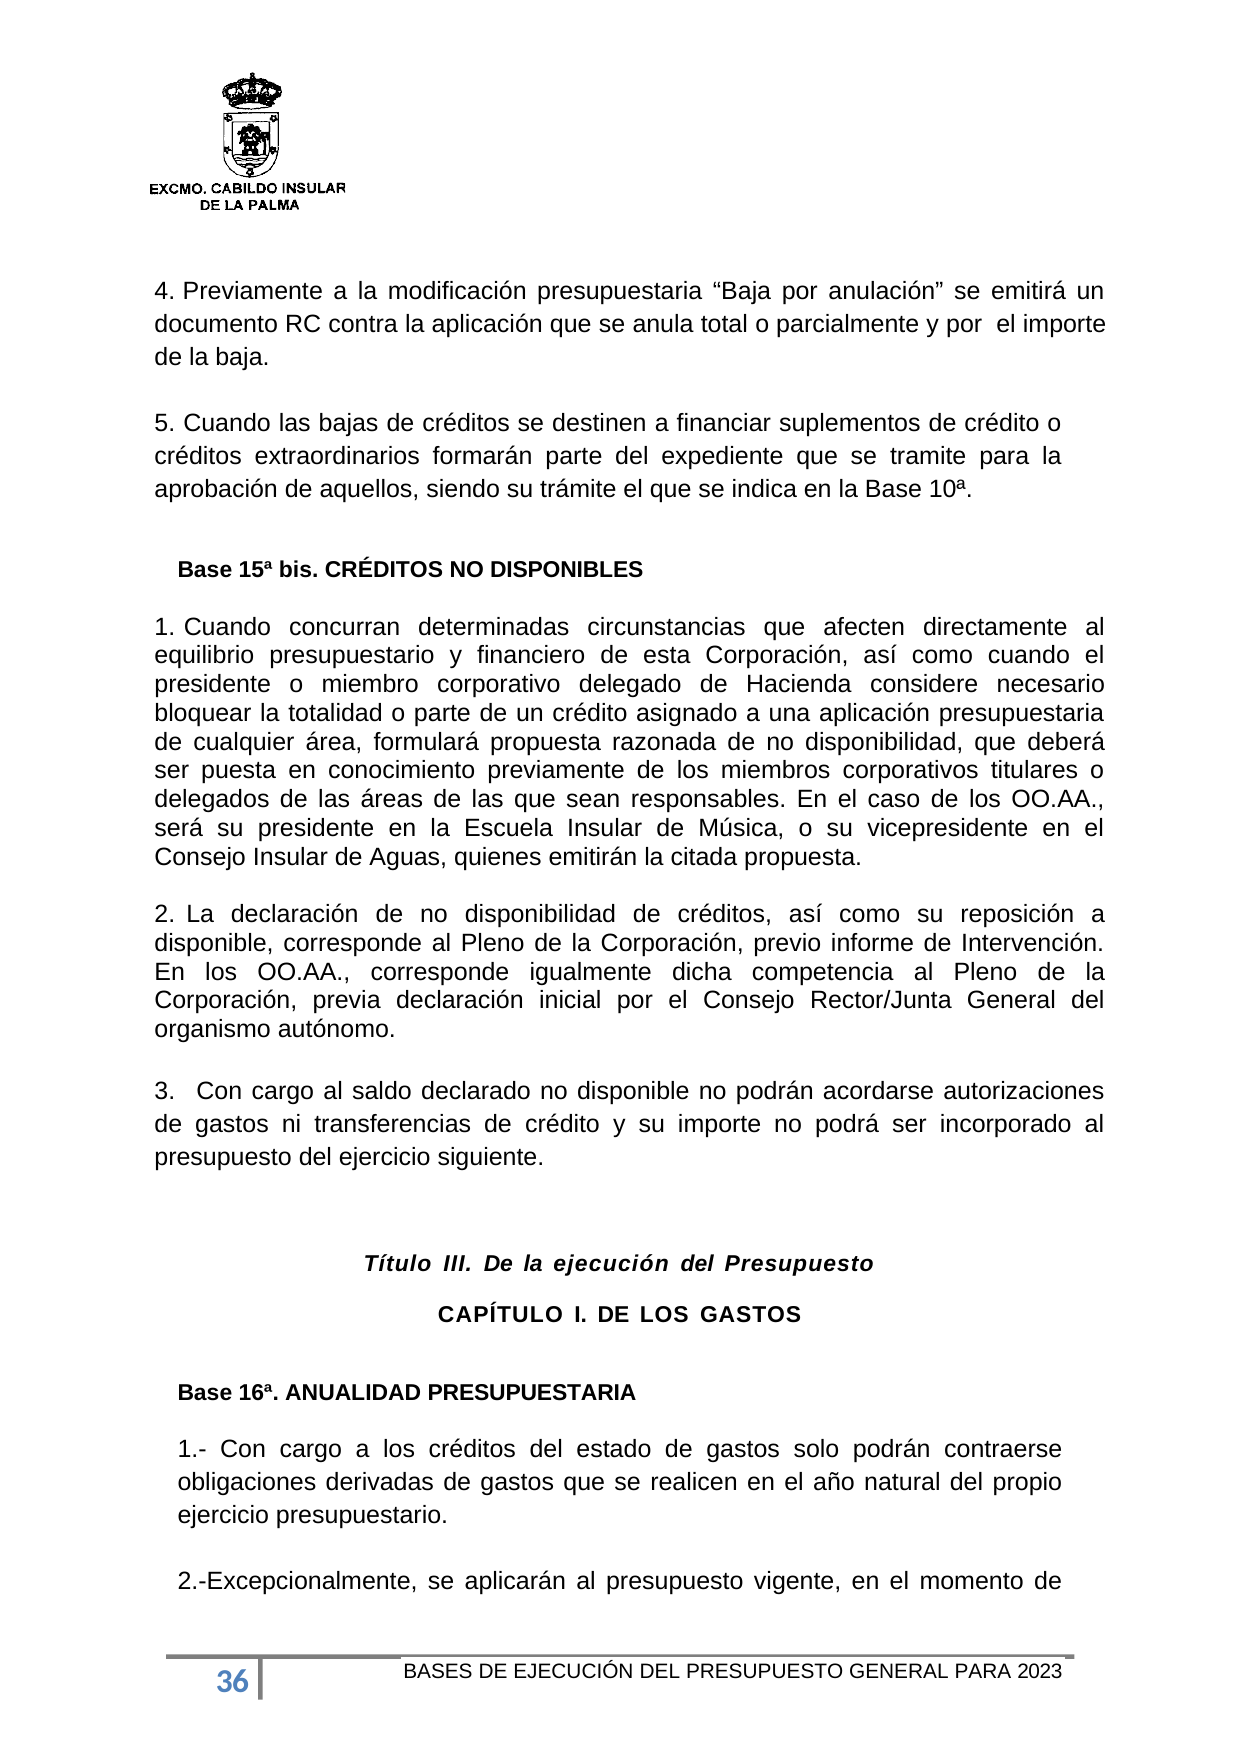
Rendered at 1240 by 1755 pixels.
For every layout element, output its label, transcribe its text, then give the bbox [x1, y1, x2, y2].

text 1.- Con cargo a los créditos del estado de gastos solo podrán contraerse obligaciones derivadas de gastos que se realicen en el año natural del propio ejercicio presupuestario. [177, 1434, 1063, 1528]
list Con cargo al saldo declarado no disponible no podrán acordarse autorizaciones de gastos ni transferencias de crédito y su importe no podrá ser incorporado al presupuesto del ejercicio siguiente. [154, 1076, 1106, 1171]
text Título III. De la ejecución del Presupuesto [163, 1250, 1076, 1276]
text Base 15ª bis. CRÉDITOS NO DISPONIBLES [177, 556, 1106, 583]
text 2.-Excepcionalmente, se aplicarán al presupuesto vigente, en el momento de [177, 1566, 1063, 1594]
list Cuando concurran determinadas circunstancias que afecten directamente al equilibrio presupuestario y financiero de esta Corporación, así como cuando el presidente o miembro corporativo delegado de Hacienda considere necesario bloquear la totalidad o parte de un crédito asignado a una aplicación presupuestaria de cualquier área, formulará propuesta razonada de no disponibilidad, que deberá ser puesta en conocimiento previamente de los miembros corporativos titulares o delegados de las áreas de las que sean responsables. En el caso de los OO.AA., será su presidente en la Escuela Insular de Música, o su vicepresidente en el Consejo Insular de Aguas, quienes emitirán la citada propuesta. [154, 612, 1106, 870]
text Base 16ª. ANUALIDAD PRESUPUESTARIA [177, 1378, 1106, 1405]
text CAPÍTULO I. DE LOS GASTOS [163, 1301, 1076, 1327]
list La declaración de no disponibilidad de créditos, así como su reposición a disponible, corresponde al Pleno de la Corporación, previo informe de Intervención. En los OO.AA., corresponde igualmente dicha competencia al Pleno de la Corporación, previa declaración inicial por el Consejo Rector/Junta General del organismo autónomo. [154, 899, 1106, 1043]
list Cuando las bajas de créditos se destinen a financiar suplementos de crédito o créditos extraordinarios formarán parte del expediente que se tramite para la aprobación de aquellos, siendo su trámite el que se indica en la Base 10ª. [154, 408, 1063, 503]
list Previamente a la modificación presupuestaria “Baja por anulación” se emitirá un documento RC contra la aplicación que se anula total o parcialmente y por el importe de la baja. [154, 276, 1106, 371]
